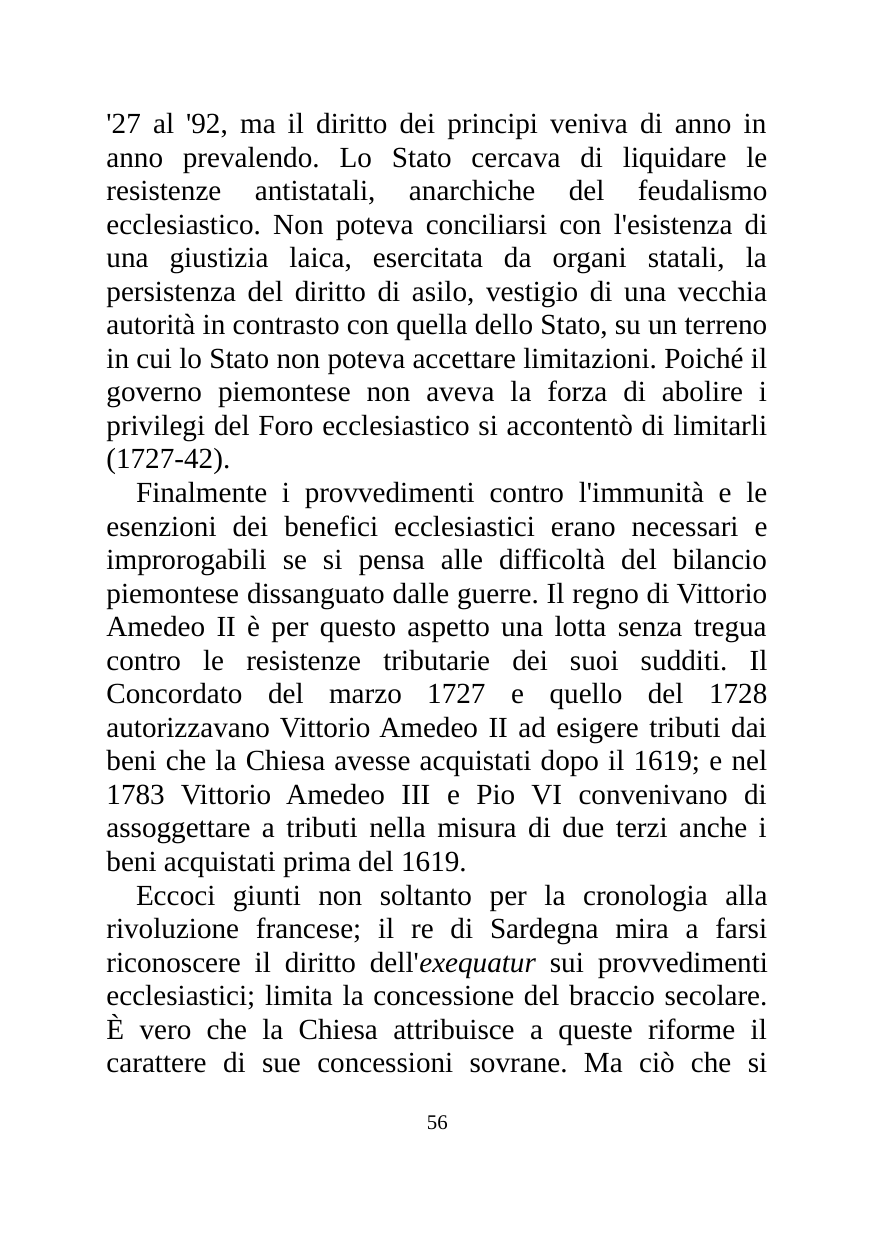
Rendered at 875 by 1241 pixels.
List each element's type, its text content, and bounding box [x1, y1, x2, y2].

text '27 al '92, ma il diritto dei principi veniva di anno in anno prevalendo. Lo Stato cercava di liquidare le resistenze antistatali, anarchiche del feudalismo ecclesiastico. Non poteva conciliarsi con l'esistenza di una giustizia laica, esercitata da organi statali, la persistenza del diritto di asilo, vestigio di una vecchia autorità in contrasto con quella dello Stato, su un terreno in cui lo Stato non poteva accettare limitazioni. Poiché il governo piemontese non aveva la forza di abolire i privilegi del Foro ecclesiastico si accontentò di limitarli (1727-42). [106, 106, 768, 475]
text Finalmente i provvedimenti contro l'immunità e le esenzioni dei benefici ecclesiastici erano necessari e improrogabili se si pensa alle difficoltà del bilancio piemontese dissanguato dalle guerre. Il regno di Vittorio Amedeo II è per questo aspetto una lotta senza tregua contro le resistenze tributarie dei suoi sudditi. Il Concordato del marzo 1727 e quello del 1728 autorizzavano Vittorio Amedeo II ad esigere tributi dai beni che la Chiesa avesse acquistati dopo il 1619; e nel 1783 Vittorio Amedeo III e Pio VI convenivano di assoggettare a tributi nella misura di due terzi anche i beni acquistati prima del 1619. [106, 475, 768, 878]
text Eccoci giunti non soltanto per la cronologia alla rivoluzione francese; il re di Sardegna mira a farsi riconoscere il diritto dell'exequatur sui provvedimenti ecclesiastici; limita la concessione del braccio secolare. È vero che la Chiesa attribuisce a queste riforme il carattere di sue concessioni sovrane. Ma ciò che si [106, 878, 768, 1079]
